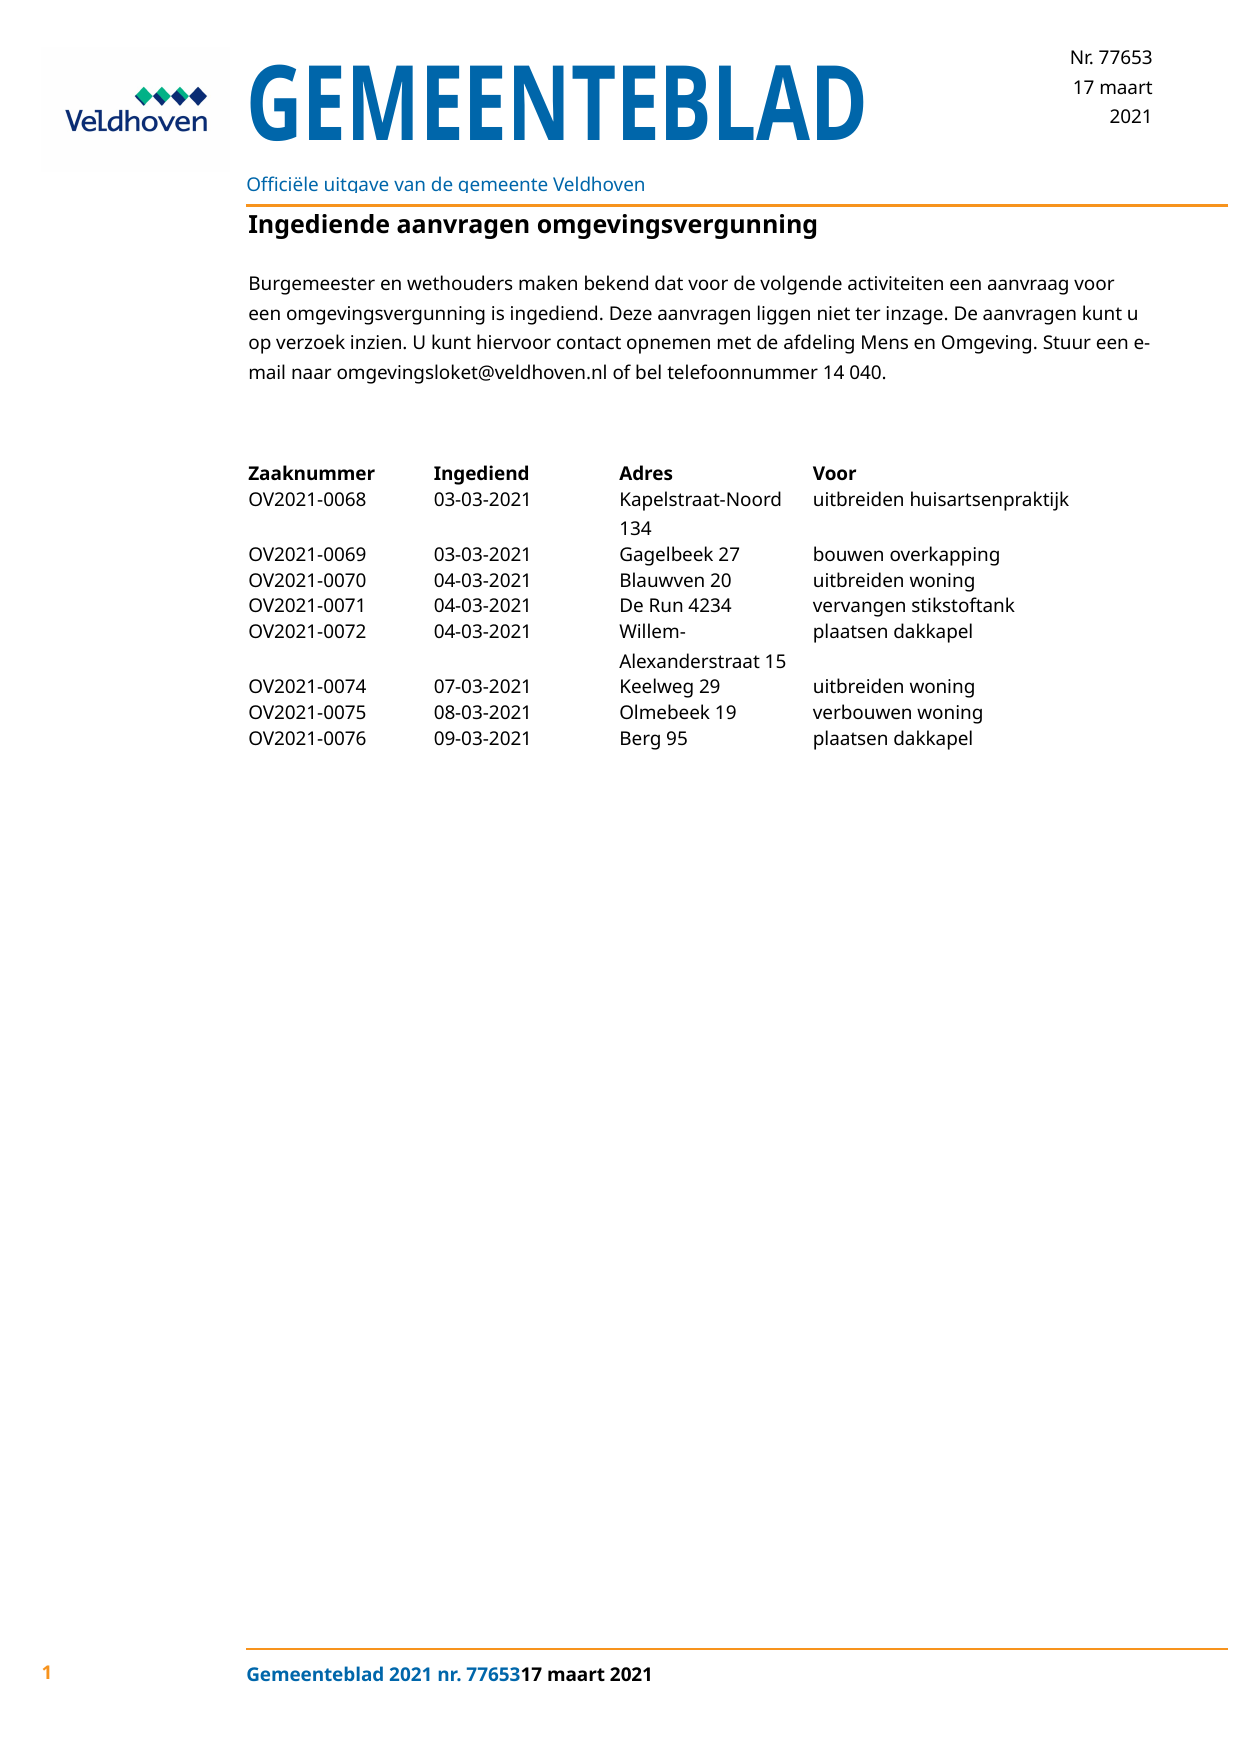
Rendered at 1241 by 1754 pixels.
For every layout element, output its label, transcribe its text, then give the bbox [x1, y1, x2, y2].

table_cell OV2021-0072 [248, 618, 433, 673]
table_header Voor [813, 460, 1152, 486]
table_cell plaatsen dakkapel [813, 618, 1152, 673]
table_cell 08-03-2021 [434, 699, 619, 725]
table_cell OV2021-0070 [248, 567, 433, 592]
table_cell uitbreiden huisartsenpraktijk [813, 486, 1152, 541]
table_cell 09-03-2021 [434, 725, 619, 751]
table_cell 04-03-2021 [434, 593, 619, 618]
table_cell vervangen stikstoftank [813, 593, 1152, 618]
table_cell uitbreiden woning [813, 567, 1152, 592]
table_cell Olmebeek 19 [619, 699, 813, 725]
table_cell bouwen overkapping [813, 541, 1152, 567]
table_cell 04-03-2021 [434, 567, 619, 592]
table_cell 07-03-2021 [434, 674, 619, 699]
table_cell 03-03-2021 [434, 541, 619, 567]
table_cell verbouwen woning [813, 699, 1152, 725]
picture [41, 47, 231, 172]
table_cell OV2021-0076 [248, 725, 433, 751]
table_cell plaatsen dakkapel [813, 725, 1152, 751]
table_cell OV2021-0075 [248, 699, 433, 725]
text Ingediende aanvragen omgevingsvergunning [248, 207, 1152, 241]
table_cell Kapelstraat-Noord 134 [619, 486, 813, 541]
table_cell Keelweg 29 [619, 674, 813, 699]
table_header Adres [619, 460, 813, 486]
table_cell 04-03-2021 [434, 618, 619, 673]
table_cell uitbreiden woning [813, 674, 1152, 699]
table_header Ingediend [434, 460, 619, 486]
table_cell Blauwven 20 [619, 567, 813, 592]
table_cell Berg 95 [619, 725, 813, 751]
table_cell OV2021-0068 [248, 486, 433, 541]
table_cell De Run 4234 [619, 593, 813, 618]
table_cell OV2021-0071 [248, 593, 433, 618]
table_cell OV2021-0074 [248, 674, 433, 699]
table_cell Gagelbeek 27 [619, 541, 813, 567]
table_cell OV2021-0069 [248, 541, 433, 567]
table_header Zaaknummer [248, 460, 433, 486]
table_cell 03-03-2021 [434, 486, 619, 541]
table_cell Willem-Alexanderstraat 15 [619, 618, 813, 673]
text Burgemeester en wethouders maken bekend dat voor de volgende activiteiten een aanvraag voor een omgevingsvergunning is ingediend. Deze aanvragen liggen niet ter inzage. De aanvragen kunt u op verzoek inzien. U kunt hiervoor contact opnemen met de afdeling Mens en Omgeving. Stuur een e-mail naar omgevingsloket@veldhoven.nl of bel telefoonnummer 14 040. [248, 270, 1152, 385]
